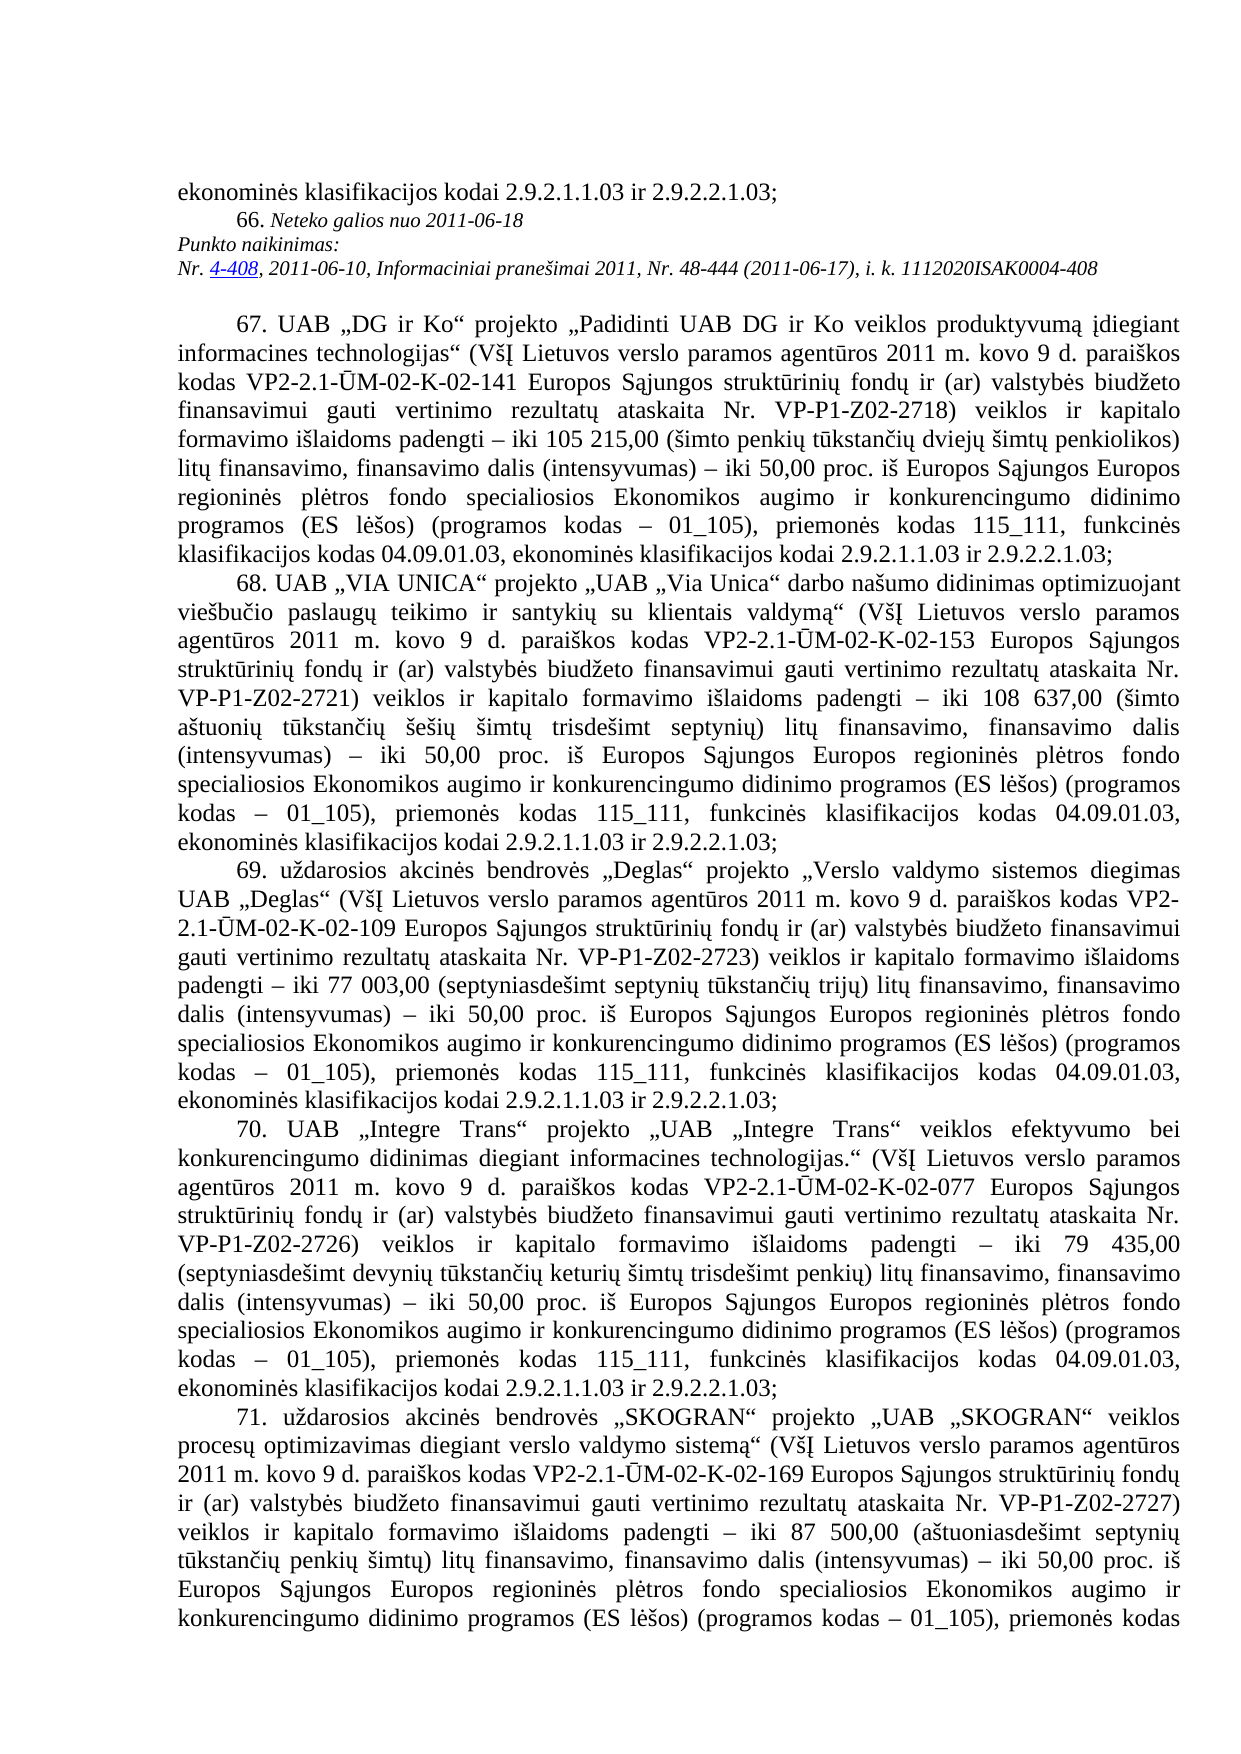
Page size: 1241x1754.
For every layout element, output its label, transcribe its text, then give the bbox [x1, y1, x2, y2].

text Punkto naikinimas: [177, 232, 1181, 256]
text 68. UAB „VIA UNICA“ projekto „UAB „Via Unica“ darbo našumo didinimas optimizuojant viešbučio paslaugų teikimo ir santykių su klientais valdymą“ (VšĮ Lietuvos verslo paramos agentūros 2011 m. kovo 9 d. paraiškos kodas VP2-2.1-ŪM-02-K-02-153 Europos Sąjungos struktūrinių fondų ir (ar) valstybės biudžeto finansavimui gauti vertinimo rezultatų ataskaita Nr. VP-P1-Z02-2721) veiklos ir kapitalo formavimo išlaidoms padengti – iki 108 637,00 (šimto aštuonių tūkstančių šešių šimtų trisdešimt septynių) litų finansavimo, finansavimo dalis (intensyvumas) – iki 50,00 proc. iš Europos Sąjungos Europos regioninės plėtros fondo specialiosios Ekonomikos augimo ir konkurencingumo didinimo programos (ES lėšos) (programos kodas – 01_105), priemonės kodas 115_111, funkcinės klasifikacijos kodas 04.09.01.03, ekonominės klasifikacijos kodai 2.9.2.1.1.03 ir 2.9.2.2.1.03; [177, 568, 1181, 855]
text 66. Neteko galios nuo 2011-06-18 [177, 206, 1181, 232]
text Nr. 4-408, 2011-06-10, Informaciniai pranešimai 2011, Nr. 48-444 (2011-06-17), i. k. 1112020ISAK0004-408 [177, 256, 1181, 280]
text 70. UAB „Integre Trans“ projekto „UAB „Integre Trans“ veiklos efektyvumo bei konkurencingumo didinimas diegiant informacines technologijas.“ (VšĮ Lietuvos verslo paramos agentūros 2011 m. kovo 9 d. paraiškos kodas VP2-2.1-ŪM-02-K-02-077 Europos Sąjungos struktūrinių fondų ir (ar) valstybės biudžeto finansavimui gauti vertinimo rezultatų ataskaita Nr. VP-P1-Z02-2726) veiklos ir kapitalo formavimo išlaidoms padengti – iki 79 435,00 (septyniasdešimt devynių tūkstančių keturių šimtų trisdešimt penkių) litų finansavimo, finansavimo dalis (intensyvumas) – iki 50,00 proc. iš Europos Sąjungos Europos regioninės plėtros fondo specialiosios Ekonomikos augimo ir konkurencingumo didinimo programos (ES lėšos) (programos kodas – 01_105), priemonės kodas 115_111, funkcinės klasifikacijos kodas 04.09.01.03, ekonominės klasifikacijos kodai 2.9.2.1.1.03 ir 2.9.2.2.1.03; [177, 1114, 1181, 1402]
text ekonominės klasifikacijos kodai 2.9.2.1.1.03 ir 2.9.2.2.1.03; [177, 177, 1181, 206]
text 67. UAB „DG ir Ko“ projekto „Padidinti UAB DG ir Ko veiklos produktyvumą įdiegiant informacines technologijas“ (VšĮ Lietuvos verslo paramos agentūros 2011 m. kovo 9 d. paraiškos kodas VP2-2.1-ŪM-02-K-02-141 Europos Sąjungos struktūrinių fondų ir (ar) valstybės biudžeto finansavimui gauti vertinimo rezultatų ataskaita Nr. VP-P1-Z02-2718) veiklos ir kapitalo formavimo išlaidoms padengti – iki 105 215,00 (šimto penkių tūkstančių dviejų šimtų penkiolikos) litų finansavimo, finansavimo dalis (intensyvumas) – iki 50,00 proc. iš Europos Sąjungos Europos regioninės plėtros fondo specialiosios Ekonomikos augimo ir konkurencingumo didinimo programos (ES lėšos) (programos kodas – 01_105), priemonės kodas 115_111, funkcinės klasifikacijos kodas 04.09.01.03, ekonominės klasifikacijos kodai 2.9.2.1.1.03 ir 2.9.2.2.1.03; [177, 309, 1181, 568]
text 69. uždarosios akcinės bendrovės „Deglas“ projekto „Verslo valdymo sistemos diegimas UAB „Deglas“ (VšĮ Lietuvos verslo paramos agentūros 2011 m. kovo 9 d. paraiškos kodas VP2-2.1-ŪM-02-K-02-109 Europos Sąjungos struktūrinių fondų ir (ar) valstybės biudžeto finansavimui gauti vertinimo rezultatų ataskaita Nr. VP-P1-Z02-2723) veiklos ir kapitalo formavimo išlaidoms padengti – iki 77 003,00 (septyniasdešimt septynių tūkstančių trijų) litų finansavimo, finansavimo dalis (intensyvumas) – iki 50,00 proc. iš Europos Sąjungos Europos regioninės plėtros fondo specialiosios Ekonomikos augimo ir konkurencingumo didinimo programos (ES lėšos) (programos kodas – 01_105), priemonės kodas 115_111, funkcinės klasifikacijos kodas 04.09.01.03, ekonominės klasifikacijos kodai 2.9.2.1.1.03 ir 2.9.2.2.1.03; [177, 855, 1181, 1114]
text 71. uždarosios akcinės bendrovės „SKOGRAN“ projekto „UAB „SKOGRAN“ veiklos procesų optimizavimas diegiant verslo valdymo sistemą“ (VšĮ Lietuvos verslo paramos agentūros 2011 m. kovo 9 d. paraiškos kodas VP2-2.1-ŪM-02-K-02-169 Europos Sąjungos struktūrinių fondų ir (ar) valstybės biudžeto finansavimui gauti vertinimo rezultatų ataskaita Nr. VP-P1-Z02-2727) veiklos ir kapitalo formavimo išlaidoms padengti – iki 87 500,00 (aštuoniasdešimt septynių tūkstančių penkių šimtų) litų finansavimo, finansavimo dalis (intensyvumas) – iki 50,00 proc. iš Europos Sąjungos Europos regioninės plėtros fondo specialiosios Ekonomikos augimo ir konkurencingumo didinimo programos (ES lėšos) (programos kodas – 01_105), priemonės kodas [177, 1402, 1181, 1632]
